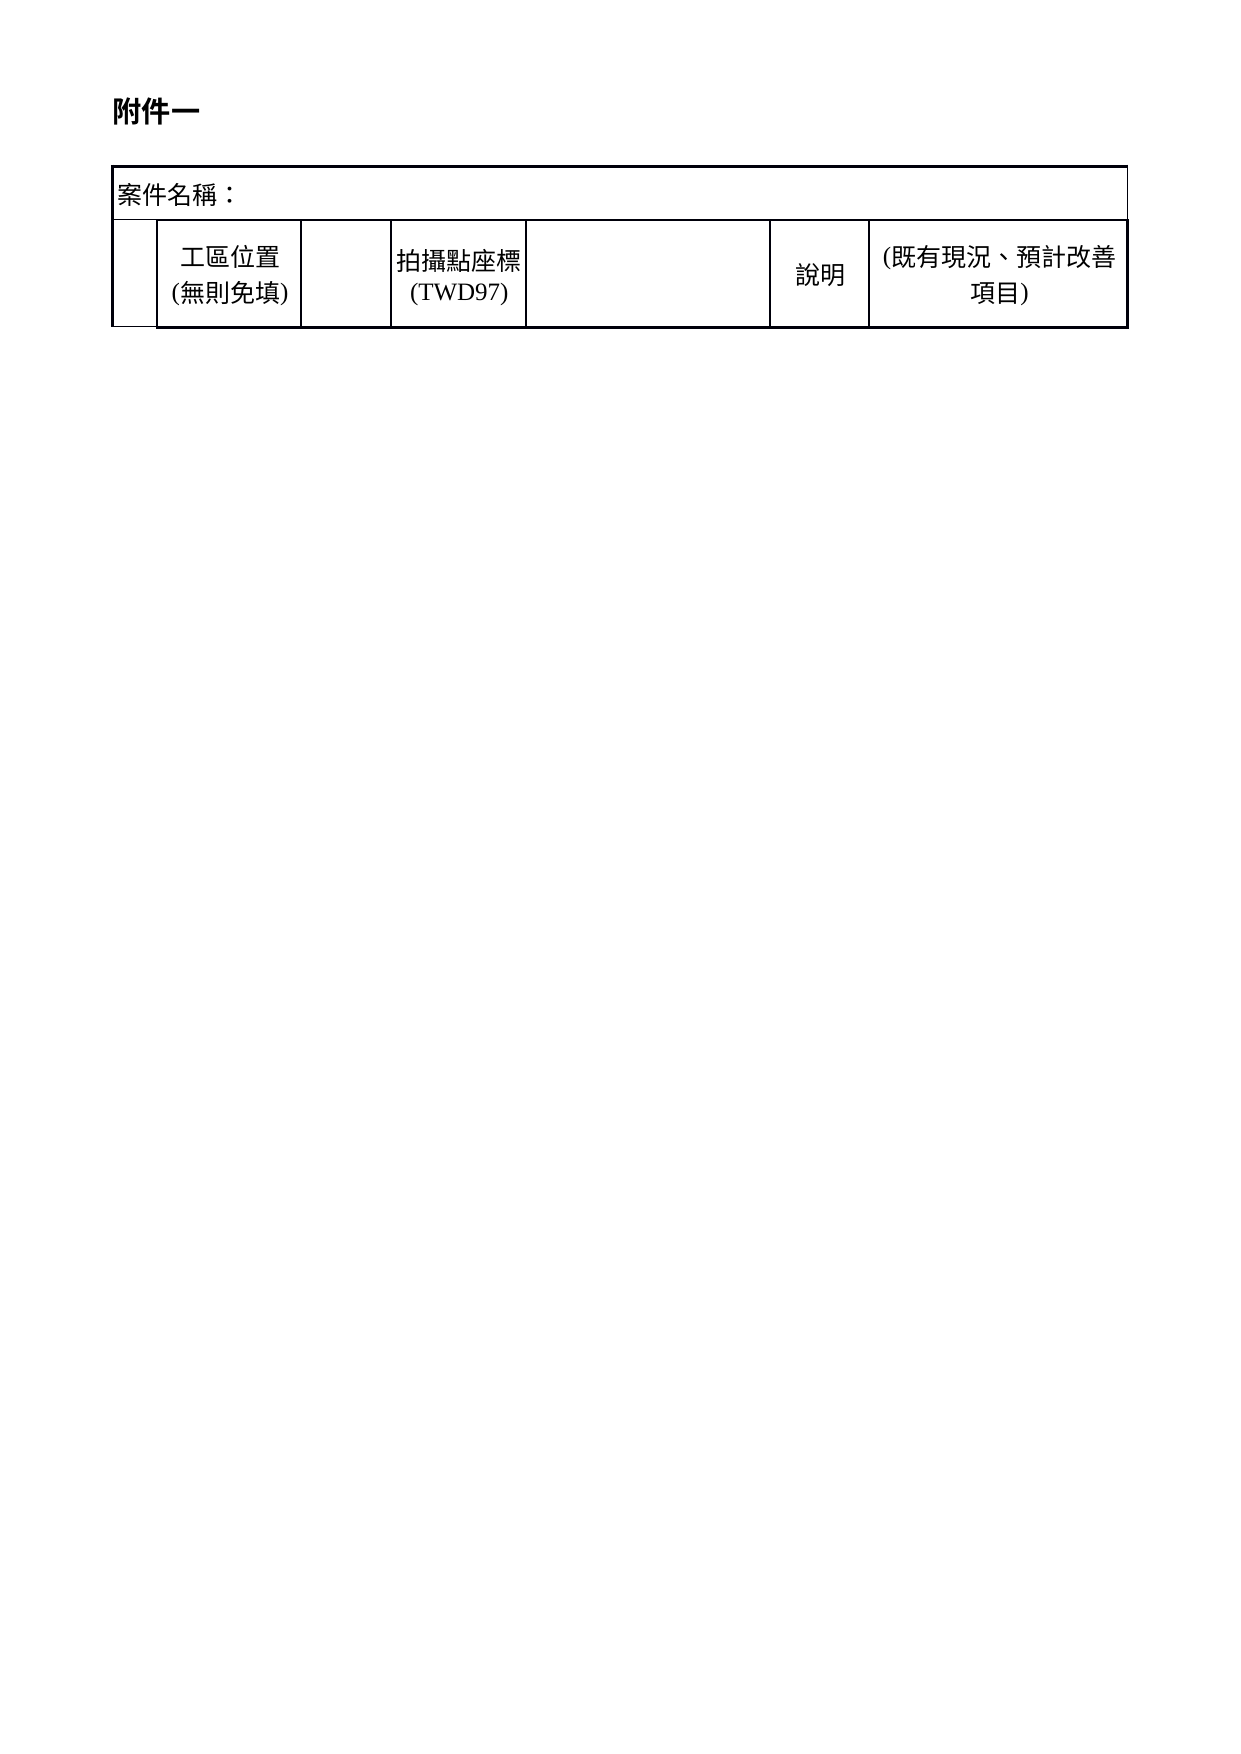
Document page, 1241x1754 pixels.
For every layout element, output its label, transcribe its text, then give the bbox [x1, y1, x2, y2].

table_cell 工區位置 (無則免填) [158, 221, 300, 326]
table_cell 拍攝點座標(TWD97) [392, 221, 525, 326]
table_cell [114, 220, 156, 326]
table_cell 說明 [771, 221, 868, 326]
table_header 案件名稱： [114, 168, 1127, 219]
table_cell [302, 221, 390, 326]
table_cell [527, 221, 769, 326]
table_cell (既有現況、預計改善項目) [870, 221, 1126, 326]
